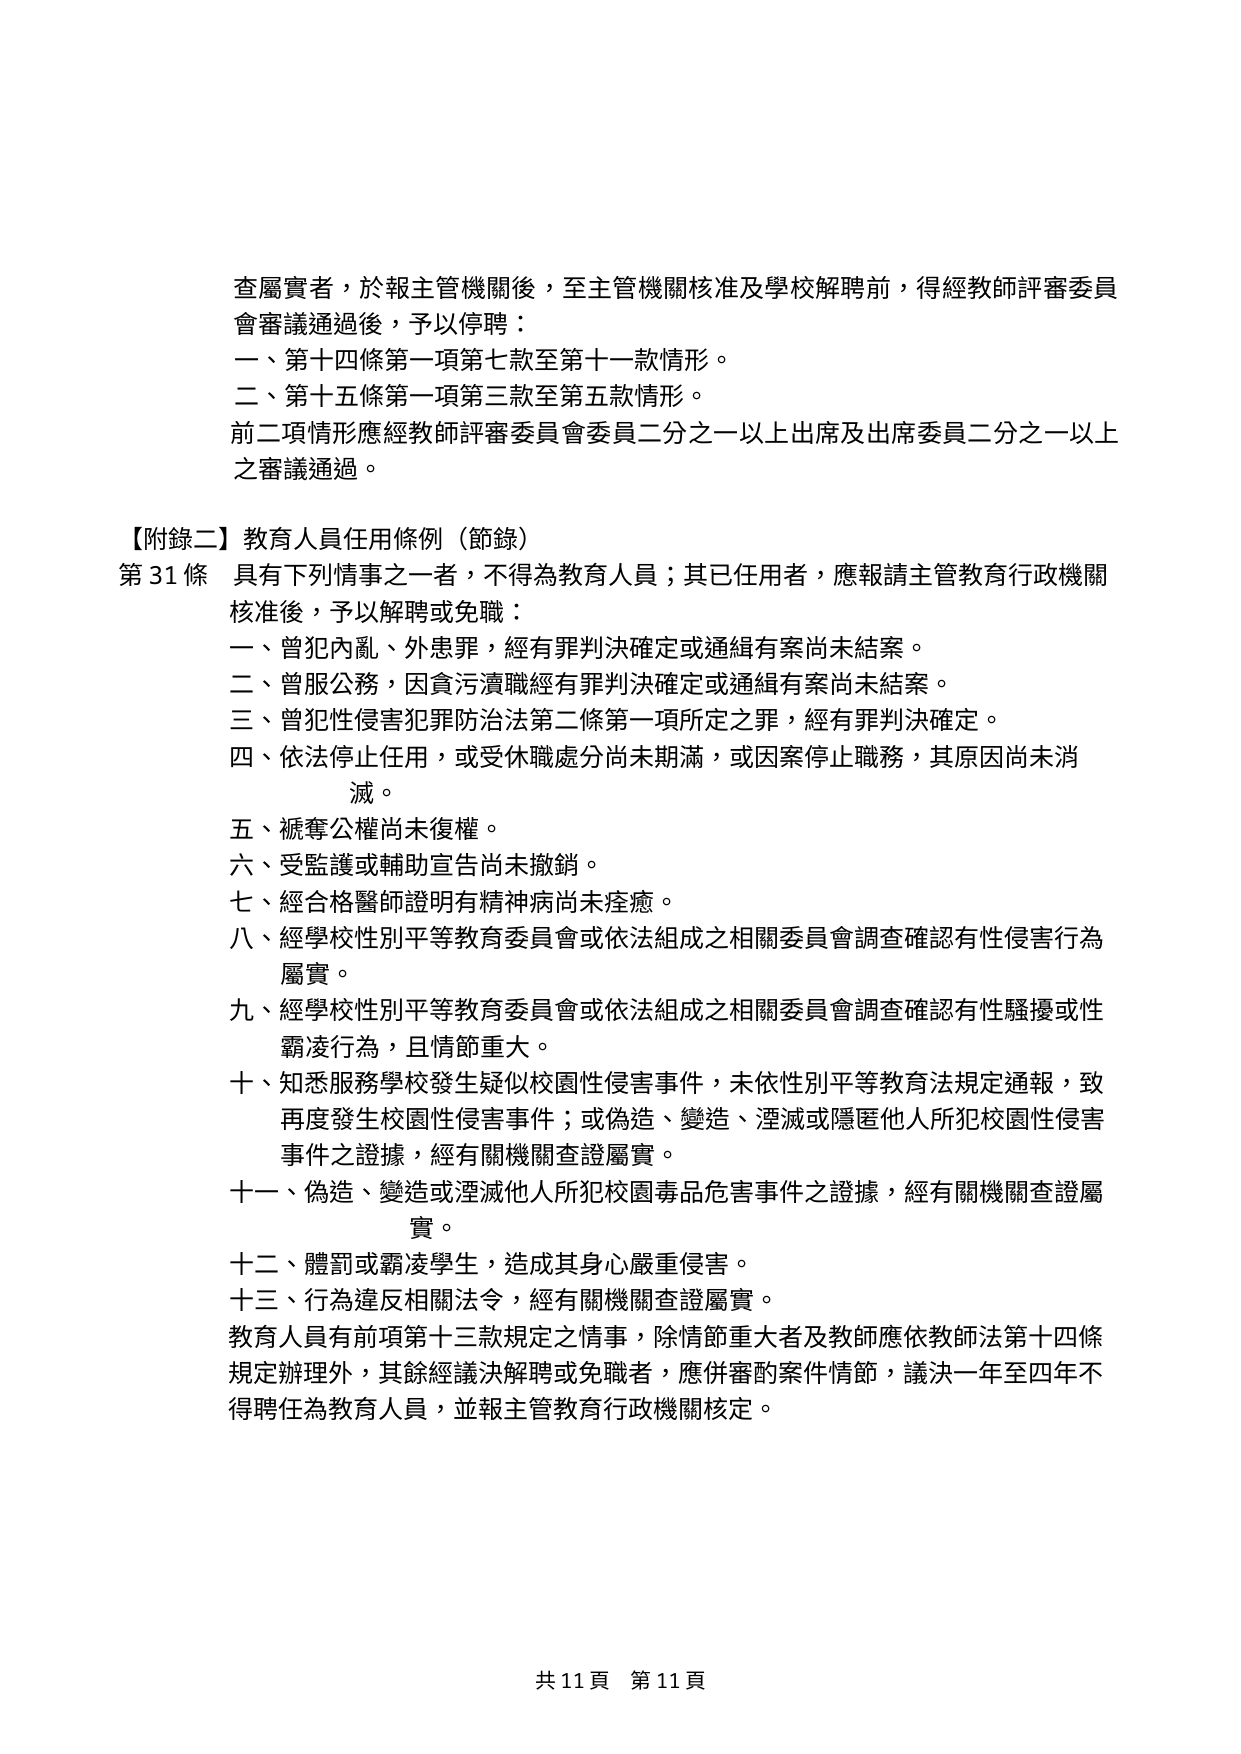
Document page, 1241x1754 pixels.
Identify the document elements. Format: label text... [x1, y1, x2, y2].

text 十、知悉服務學校發生疑似校園性侵害事件，未依性別平等教育法規定通報，致再度發生校園性侵害事件；或偽造、變造、湮滅或隱匿他人所犯校園性侵害事件之證據，經有關機關查證屬實。 [229, 1063, 1122, 1172]
text 實。 [118, 1208, 1122, 1244]
text 查屬實者，於報主管機關後，至主管機關核准及學校解聘前，得經教師評審委員會審議通過後，予以停聘： [231, 268, 1122, 341]
text 九、經學校性別平等教育委員會或依法組成之相關委員會調查確認有性騷擾或性 霸凌行為，且情節重大。 [229, 991, 1122, 1063]
text 一、曾犯內亂、外患罪，經有罪判決確定或通緝有案尚未結案。 [118, 628, 1122, 664]
text 十三、行為違反相關法令，經有關機關查證屬實。 [118, 1281, 1122, 1317]
text 前二項情形應經教師評審委員會委員二分之一以上出席及出席委員二分之一以上之審議通過。 [231, 413, 1122, 486]
text 十一、偽造、變造或湮滅他人所犯校園毒品危害事件之證據，經有關機關查證屬 [118, 1172, 1122, 1208]
text 【附錄二】教育人員任用條例（節錄） [118, 519, 1122, 556]
text 教育人員有前項第十三款規定之情事，除情節重大者及教師應依教師法第十四條規定辦理外，其餘經議決解聘或免職者，應併審酌案件情節，議決一年至四年不得聘任為教育人員，並報主管教育行政機關核定。 [229, 1317, 1122, 1426]
text 八、經學校性別平等教育委員會或依法組成之相關委員會調查確認有性侵害行為 屬實。 [229, 918, 1122, 991]
text 五、褫奪公權尚未復權。 [118, 809, 1122, 846]
text 二、曾服公務，因貪污瀆職經有罪判決確定或通緝有案尚未結案。 [118, 664, 1122, 701]
text 十二、體罰或霸凌學生，造成其身心嚴重侵害。 [118, 1244, 1122, 1281]
text 二、第十五條第一項第三款至第五款情形。 [118, 377, 1122, 413]
text 第31條 具有下列情事之一者，不得為教育人員；其已任用者，應報請主管教育行政機關核准後，予以解聘或免職： [118, 556, 1122, 628]
text 一、第十四條第一項第七款至第十一款情形。 [118, 341, 1122, 377]
text 六、受監護或輔助宣告尚未撤銷。 [118, 846, 1122, 882]
text 四、依法停止任用，或受休職處分尚未期滿，或因案停止職務，其原因尚未消 [118, 737, 1122, 773]
text 滅。 [118, 773, 1122, 809]
text 三、曾犯性侵害犯罪防治法第二條第一項所定之罪，經有罪判決確定。 [118, 701, 1122, 737]
text 七、經合格醫師證明有精神病尚未痊癒。 [118, 882, 1122, 918]
